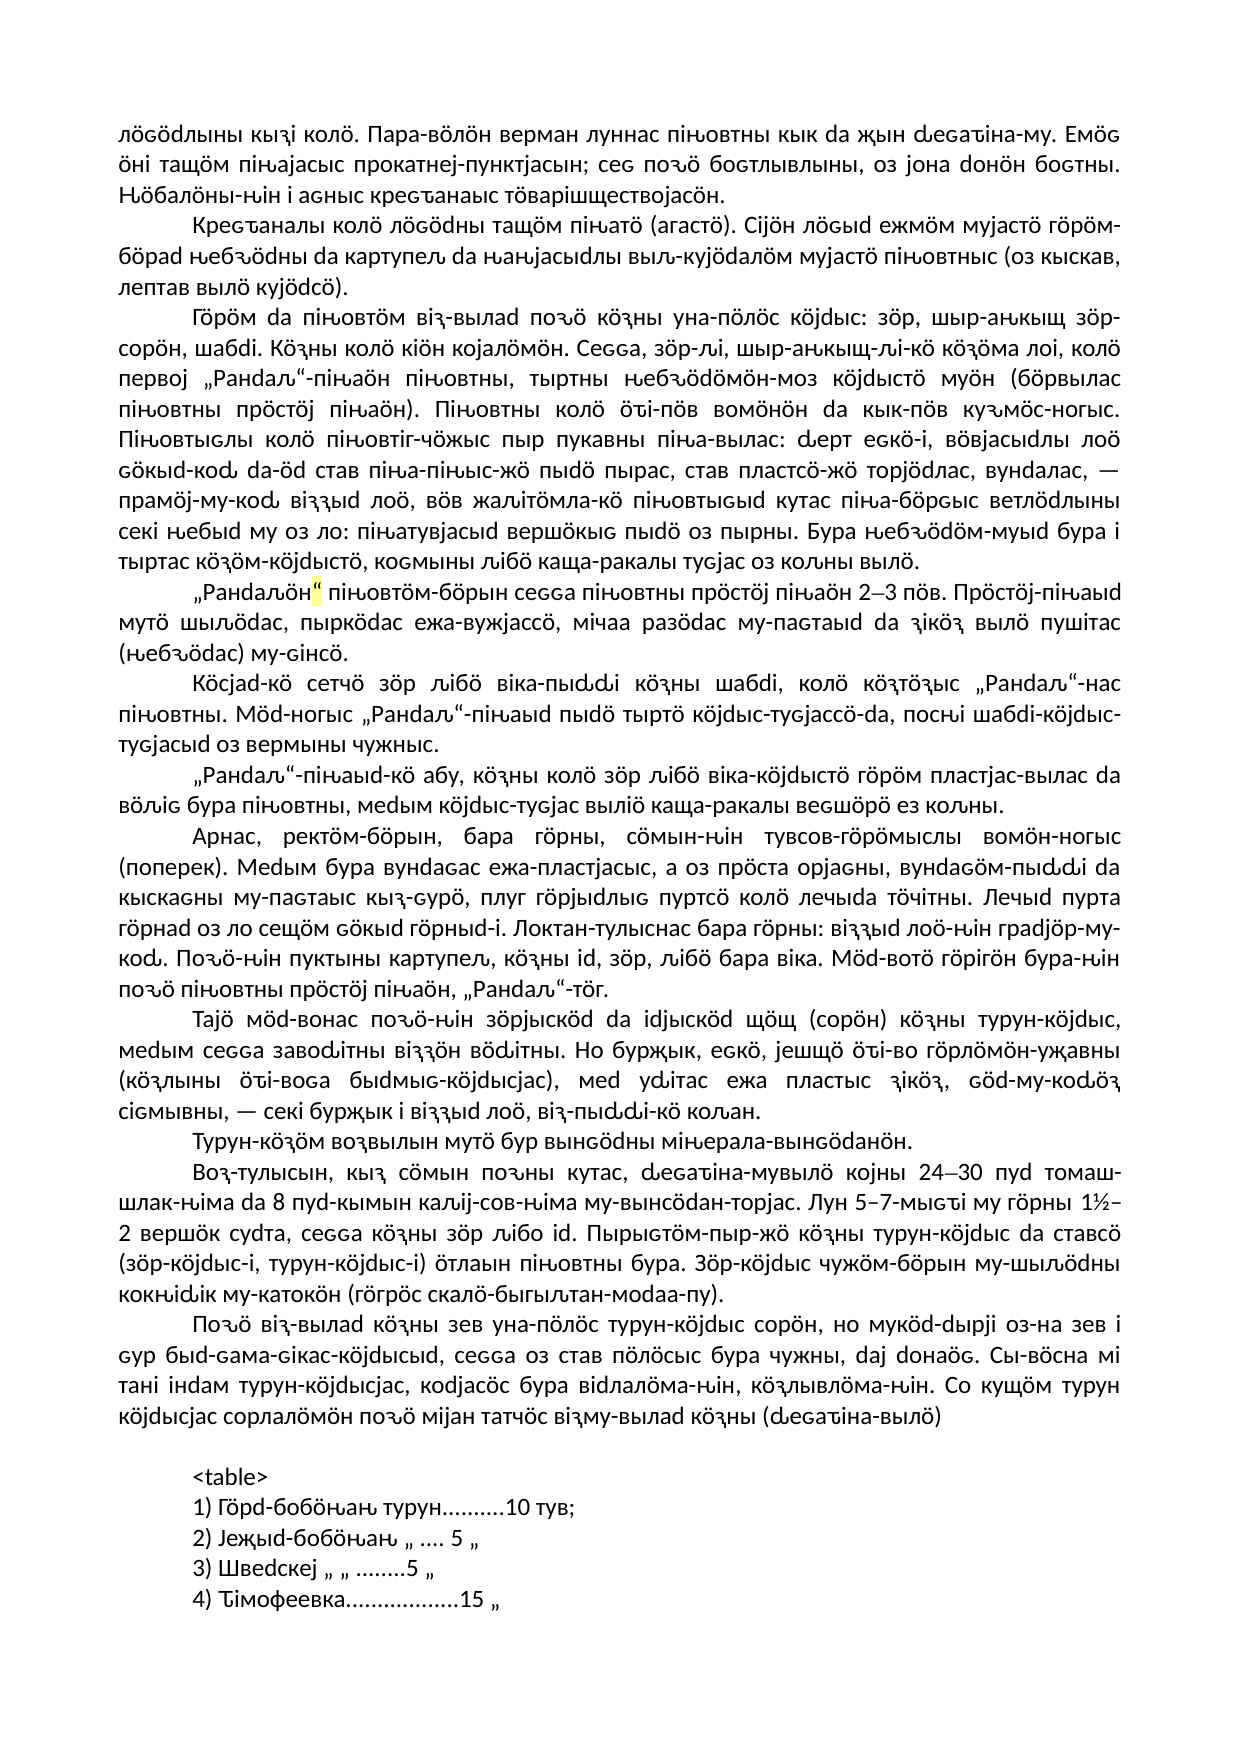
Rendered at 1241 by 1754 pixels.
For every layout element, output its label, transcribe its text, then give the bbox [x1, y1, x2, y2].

text 3) Швеԁскеј „ „ ........5 „ [118, 1553, 1122, 1583]
text Тајӧ мӧԁ-вонас поԅӧ-ԋін зӧрјыскӧԁ ԁа іԁјыскӧԁ щӧщ (сорӧн) кӧԇны турун-кӧјԁыс, меԁым сеԍԍа завоԃітны віԇԇӧн вӧԃітны. Но бурҗык, еԍкӧ, јешщӧ ӧԏі-во гӧрлӧмӧн-уҗавны (кӧԇлыны ӧԏі-воԍа быԁмыԍ-кӧјԁысјас), меԁ уԃітас ежа пластыс ԇікӧԇ, ԍӧԁ-му-коԃӧԇ сіԍмывны, — секі бурҗык і віԇԇыԁ лоӧ, віԇ-пыԃԃі-кӧ коԉан. [118, 1003, 1122, 1125]
text 4) Ԏімофеевка..................15 „ [118, 1583, 1122, 1614]
text Креԍԏаналы колӧ лӧԍӧԁны тащӧм піԋатӧ (агастӧ). Сіјӧн лӧԍыԁ ежмӧм мујастӧ гӧрӧм-бӧраԁ ԋебԅӧԁны ԁа картупеԉ ԁа ԋаԋјасыԁлы выԉ-кујӧԁалӧм мујастӧ піԋовтныс (оз кыскав, лептав вылӧ кујӧԁсӧ). [118, 210, 1122, 301]
text „Ранԁаԉӧн“ піԋовтӧм-бӧрын сеԍԍа піԋовтны прӧстӧј піԋаӧн 2–3 пӧв. Прӧстӧј-піԋаыԁ мутӧ шыԉӧԁас, пыркӧԁас ежа-вужјассӧ, мічаа разӧԁас му-паԍтаыԁ ԁа ԇікӧԇ вылӧ пушітас (ԋебԅӧԁас) му-ԍінсӧ. [118, 576, 1122, 667]
text 1) Гӧрԁ-бобӧԋаԋ турун..........10 тув; [118, 1492, 1122, 1522]
text Воԇ-тулысын, кыԇ сӧмын поԅны кутас, ԃеԍаԏіна-мувылӧ којны 24–30 пуԁ томаш-шлак-ԋіма ԁа 8 пуԁ-кымын каԉіј-сов-ԋіма му-вынсӧԁан-торјас. Лун 5–7-мыԍԏі му гӧрны 1½–2 вершӧк суԁта, сеԍԍа кӧԇны зӧр ԉібо іԁ. Пырыԍтӧм-пыр-жӧ кӧԇны турун-кӧјԁыс ԁа ставсӧ (зӧр-кӧјԁыс-і, турун-кӧјԁыс-і) ӧтлаын піԋовтны бура. Зӧр-кӧјԁыс чужӧм-бӧрын му-шыԉӧԁны кокԋіԃік му-катокӧн (гӧгрӧс скалӧ-быгыԉтан-моԁаа-пу). [118, 1156, 1122, 1308]
text лӧԍӧԁлыны кыԇі колӧ. Пара-вӧлӧн верман луннас піԋовтны кык ԁа җын ԃеԍаԏіна-му. Емӧԍ ӧні тащӧм піԋајасыс прокатнеј-пунктјасын; сеԍ поԅӧ боԍтлывлыны, оз јона ԁонӧн боԍтны. Ԋӧбалӧны-ԋін і аԍныс креԍԏанаыс тӧварішществојасӧн. [118, 118, 1122, 210]
text Кӧсјаԁ-кӧ сетчӧ зӧр ԉібӧ віка-пыԃԃі кӧԇны шабԁі, колӧ кӧԇтӧԇыс „Ранԁаԉ“-нас піԋовтны. Мӧԁ-ногыс „Ранԁаԉ“-піԋаыԁ пыԁӧ тыртӧ кӧјԁыс-туԍјассӧ-ԁа, посԋі шабԁі-кӧјԁыс-туԍјасыԁ оз вермыны чужныс. [118, 667, 1122, 759]
text 2) Јеҗыԁ-бобӧԋаԋ „ .... 5 „ [118, 1522, 1122, 1553]
text „Ранԁаԉ“-піԋаыԁ-кӧ абу, кӧԇны колӧ зӧр ԉібӧ віка-кӧјԁыстӧ гӧрӧм пластјас-вылас ԁа вӧԉіԍ бура піԋовтны, меԁым кӧјԁыс-туԍјас выліӧ каща-ракалы веԍшӧрӧ ез коԉны. [118, 759, 1122, 820]
text Гӧрӧм ԁа піԋовтӧм віԇ-вылаԁ поԅӧ кӧԇны уна-пӧлӧс кӧјԁыс: зӧр, шыр-аԋкыщ зӧр-сорӧн, шабԁі. Кӧԇны колӧ кіӧн којалӧмӧн. Сеԍԍа, зӧр-ԉі, шыр-аԋкыщ-ԉі-кӧ кӧԇӧма лоі, колӧ первој „Ранԁаԉ“-піԋаӧн піԋовтны, тыртны ԋебԅӧԁӧмӧн-моз кӧјԁыстӧ муӧн (бӧрвылас піԋовтны прӧстӧј піԋаӧн). Піԋовтны колӧ ӧԏі-пӧв вомӧнӧн ԁа кык-пӧв куԅмӧс-ногыс. Піԋовтыԍлы колӧ піԋовтіг-чӧжыс пыр пукавны піԋа-вылас: ԃерт еԍкӧ-і, вӧвјасыԁлы лоӧ ԍӧкыԁ-коԃ ԁа-ӧԁ став піԋа-піԋыс-жӧ пыԁӧ пырас, став пластсӧ-жӧ торјӧԁлас, вунԁалас, — прамӧј-му-коԃ віԇԇыԁ лоӧ, вӧв жаԉітӧмла-кӧ піԋовтыԍыԁ кутас піԋа-бӧрԍыс ветлӧԁлыны секі ԋебыԁ му оз ло: піԋатувјасыԁ вершӧкыԍ пыԁӧ оз пырны. Бура ԋебԅӧԁӧм-муыԁ бура і тыртас кӧԇӧм-кӧјԁыстӧ, коԍмыны ԉібӧ каща-ракалы туԍјас оз коԉны вылӧ. [118, 301, 1122, 576]
text Поԅӧ віԇ-вылаԁ кӧԇны зев уна-пӧлӧс турун-кӧјԁыс сорӧн, но мукӧԁ-ԁырјі оз-на зев і ԍур быԁ-ԍама-ԍікас-кӧјԁысыԁ, сеԍԍа оз став пӧлӧсыс бура чужны, ԁај ԁонаӧԍ. Сы-вӧсна мі тані інԁам турун-кӧјԁысјас, коԁјасӧс бура віԁлалӧма-ԋін, кӧԇлывлӧма-ԋін. Со кущӧм турун кӧјԁысјас сорлалӧмӧн поԅӧ міјан татчӧс віԇму-вылаԁ кӧԇны (ԃеԍаԏіна-вылӧ) [118, 1308, 1122, 1431]
text <table> [118, 1461, 1122, 1492]
text Турун-кӧԇӧм воԇвылын мутӧ бур вынԍӧԁны міԋерала-вынԍӧԁанӧн. [118, 1125, 1122, 1156]
text Арнас, ректӧм-бӧрын, бара гӧрны, сӧмын-ԋін тувсов-гӧрӧмыслы вомӧн-ногыс (поперек). Меԁым бура вунԁаԍас ежа-пластјасыс, а оз прӧста орјаԍны, вунԁаԍӧм-пыԃԃі ԁа кыскаԍны му-паԍтаыс кыԇ-ԍурӧ, плуг гӧрјыԁлыԍ пуртсӧ колӧ лечыԁа тӧчітны. Лечыԁ пурта гӧрнаԁ оз ло сещӧм ԍӧкыԁ гӧрныԁ-і. Локтан-тулыснас бара гӧрны: віԇԇыԁ лоӧ-ԋін граԁјӧр-му-коԃ. Поԅӧ-ԋін пуктыны картупеԉ, кӧԇны іԁ, зӧр, ԉібӧ бара віка. Мӧԁ-вотӧ гӧрігӧн бура-ԋін поԅӧ піԋовтны прӧстӧј піԋаӧн, „Ранԁаԉ“-тӧг. [118, 820, 1122, 1003]
